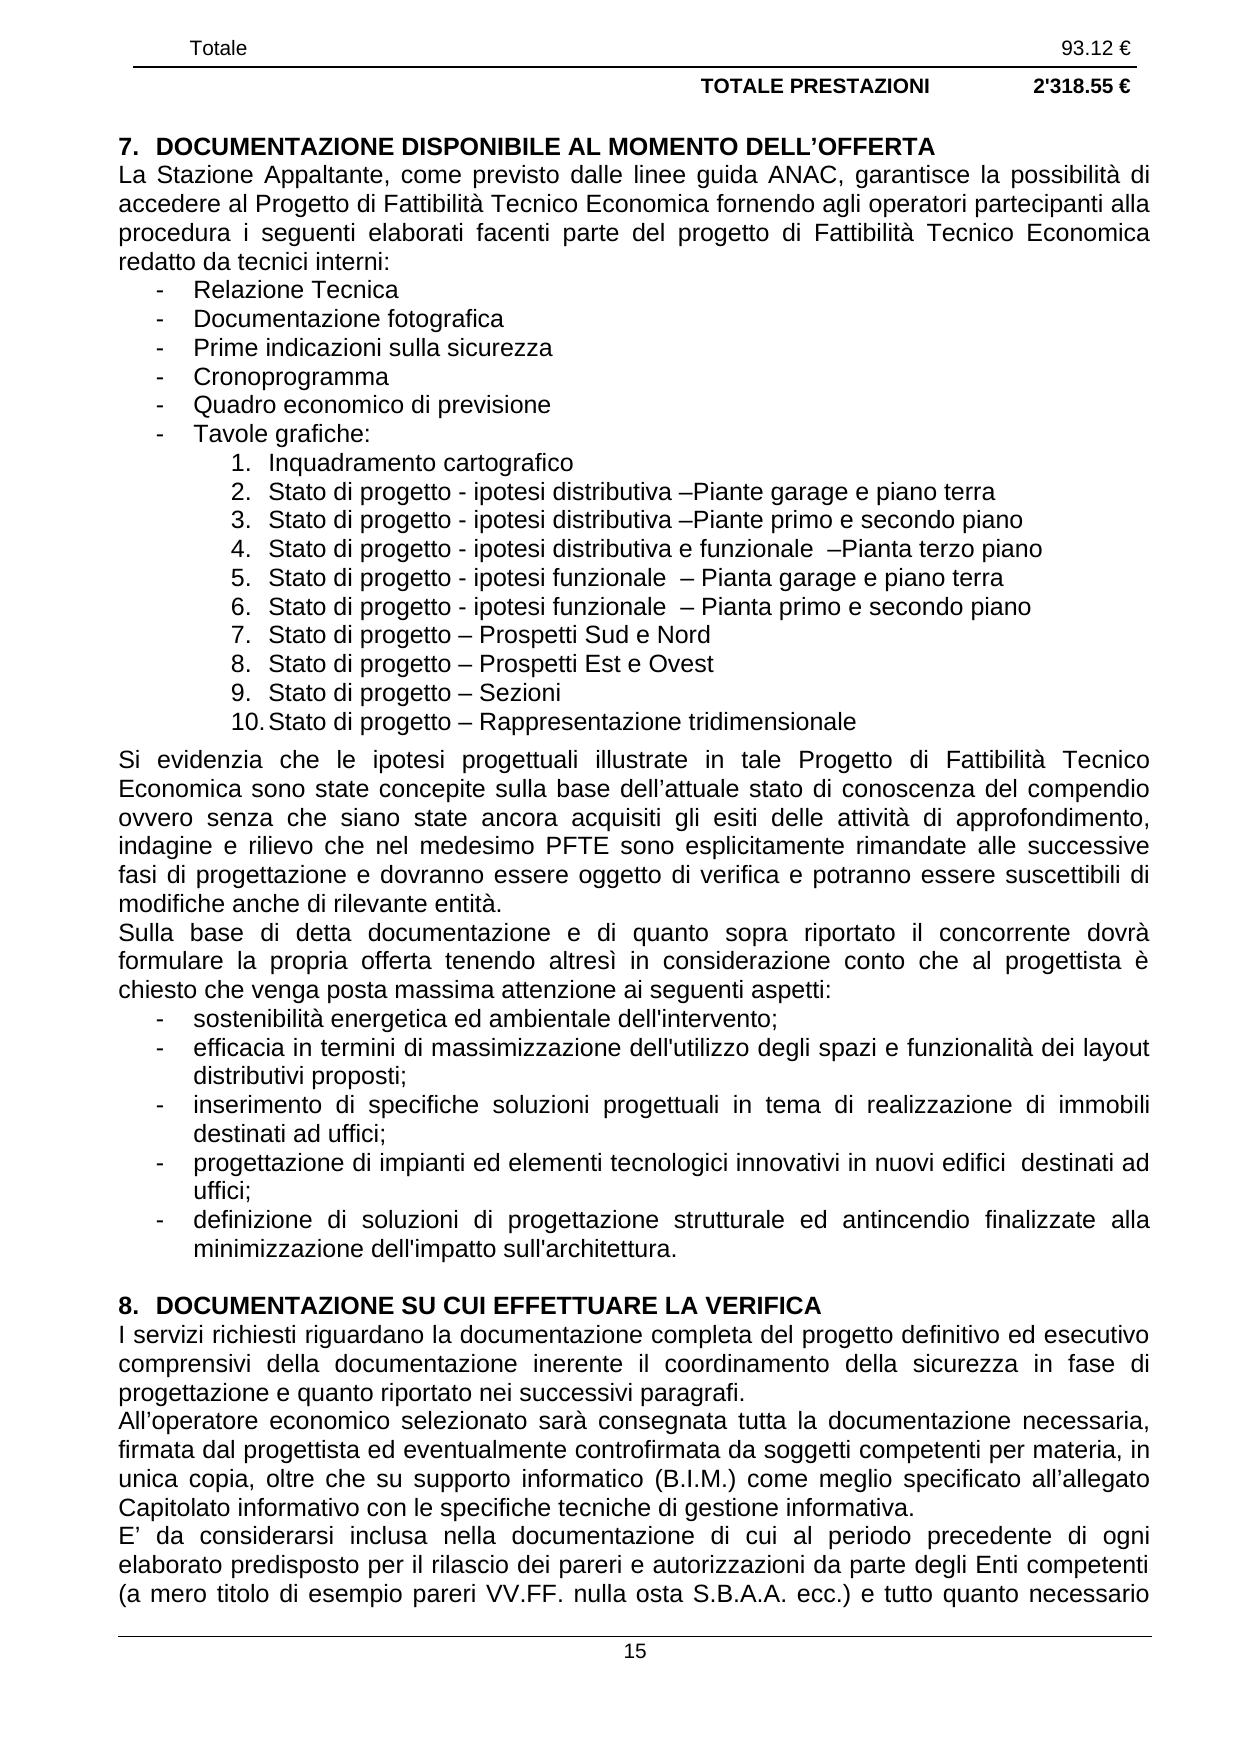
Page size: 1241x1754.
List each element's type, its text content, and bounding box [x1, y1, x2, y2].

list Stato di progetto – Prospetti Est e Ovest [231, 649, 1152, 678]
list Stato di progetto – Sezioni [231, 678, 1152, 707]
table_cell 2'318.55 € [936, 68, 1137, 104]
text E’ da considerarsi inclusa nella documentazione di cui al periodo precedente di ogni elaborato predisposto per il rilascio dei pareri e autorizzazioni da parte degli Enti competenti (a mero titolo di esempio pareri VV.FF. nulla osta S.B.A.A. ecc.) e tutto quanto necessario [118, 1521, 1152, 1608]
text Si evidenzia che le ipotesi progettuali illustrate in tale Progetto di Fattibilità Tecnico Economica sono state concepite sulla base dell’attuale stato di conoscenza del compendio ovvero senza che siano state ancora acquisiti gli esiti delle attività di approfondimento, indagine e rilievo che nel medesimo PFTE sono esplicitamente rimandate alle successive fasi di progettazione e dovranno essere oggetto di verifica e potranno essere suscettibili di modifiche anche di rilevante entità. [118, 745, 1152, 918]
list Relazione Tecnica [156, 275, 1152, 304]
text Sulla base di detta documentazione e di quanto sopra riportato il concorrente dovrà formulare la propria offerta tenendo altresì in considerazione conto che al progettista è chiesto che venga posta massima attenzione ai seguenti aspetti: [118, 918, 1152, 1004]
table_cell 93.12 € [936, 30, 1137, 66]
list Prime indicazioni sulla sicurezza [156, 333, 1152, 362]
list inserimento di specifiche soluzioni progettuali in tema di realizzazione di immobili destinati ad uffici; [156, 1090, 1152, 1148]
table_cell [133, 68, 183, 104]
text La Stazione Appaltante, come previsto dalle linee guida ANAC, garantisce la possibilità di accedere al Progetto di Fattibilità Tecnico Economica fornendo agli operatori partecipanti alla procedura i seguenti elaborati facenti parte del progetto di Fattibilità Tecnico Economica redatto da tecnici interni: [118, 160, 1152, 275]
list Tavole grafiche: [156, 419, 1152, 448]
list Stato di progetto - ipotesi distributiva –Piante primo e secondo piano [231, 505, 1152, 534]
list Stato di progetto - ipotesi funzionale – Pianta primo e secondo piano [231, 592, 1152, 620]
list Cronoprogramma [156, 362, 1152, 390]
list Stato di progetto – Prospetti Sud e Nord [231, 620, 1152, 649]
list Stato di progetto - ipotesi funzionale – Pianta garage e piano terra [231, 563, 1152, 592]
list Stato di progetto - ipotesi distributiva –Piante garage e piano terra [231, 477, 1152, 505]
table_cell Totale [183, 30, 936, 66]
list Documentazione fotografica [156, 304, 1152, 333]
table_cell [133, 30, 183, 66]
list Stato di progetto - ipotesi distributiva e funzionale –Pianta terzo piano [231, 534, 1152, 563]
text I servizi richiesti riguardano la documentazione completa del progetto definitivo ed esecutivo comprensivi della documentazione inerente il coordinamento della sicurezza in fase di progettazione e quanto riportato nei successivi paragrafi. [118, 1320, 1152, 1406]
list DOCUMENTAZIONE DISPONIBILE AL MOMENTO DELL’OFFERTA [118, 132, 1152, 160]
list Quadro economico di previsione [156, 390, 1152, 419]
list efficacia in termini di massimizzazione dell'utilizzo degli spazi e funzionalità dei layout distributivi proposti; [156, 1033, 1152, 1090]
list definizione di soluzioni di progettazione strutturale ed antincendio finalizzate alla minimizzazione dell'impatto sull'architettura. [156, 1205, 1152, 1263]
list Inquadramento cartografico [231, 448, 1152, 477]
list Stato di progetto – Rappresentazione tridimensionale [231, 707, 1152, 735]
list DOCUMENTAZIONE SU CUI EFFETTUARE LA VERIFICA [118, 1291, 1152, 1320]
table_cell TOTALE PRESTAZIONI [183, 68, 936, 104]
list progettazione di impianti ed elementi tecnologici innovativi in nuovi edifici destinati ad uffici; [156, 1148, 1152, 1205]
list sostenibilità energetica ed ambientale dell'intervento; [156, 1004, 1152, 1033]
text All’operatore economico selezionato sarà consegnata tutta la documentazione necessaria, firmata dal progettista ed eventualmente controfirmata da soggetti competenti per materia, in unica copia, oltre che su supporto informatico (B.I.M.) come meglio specificato all’allegato Capitolato informativo con le specifiche tecniche di gestione informativa. [118, 1406, 1152, 1521]
